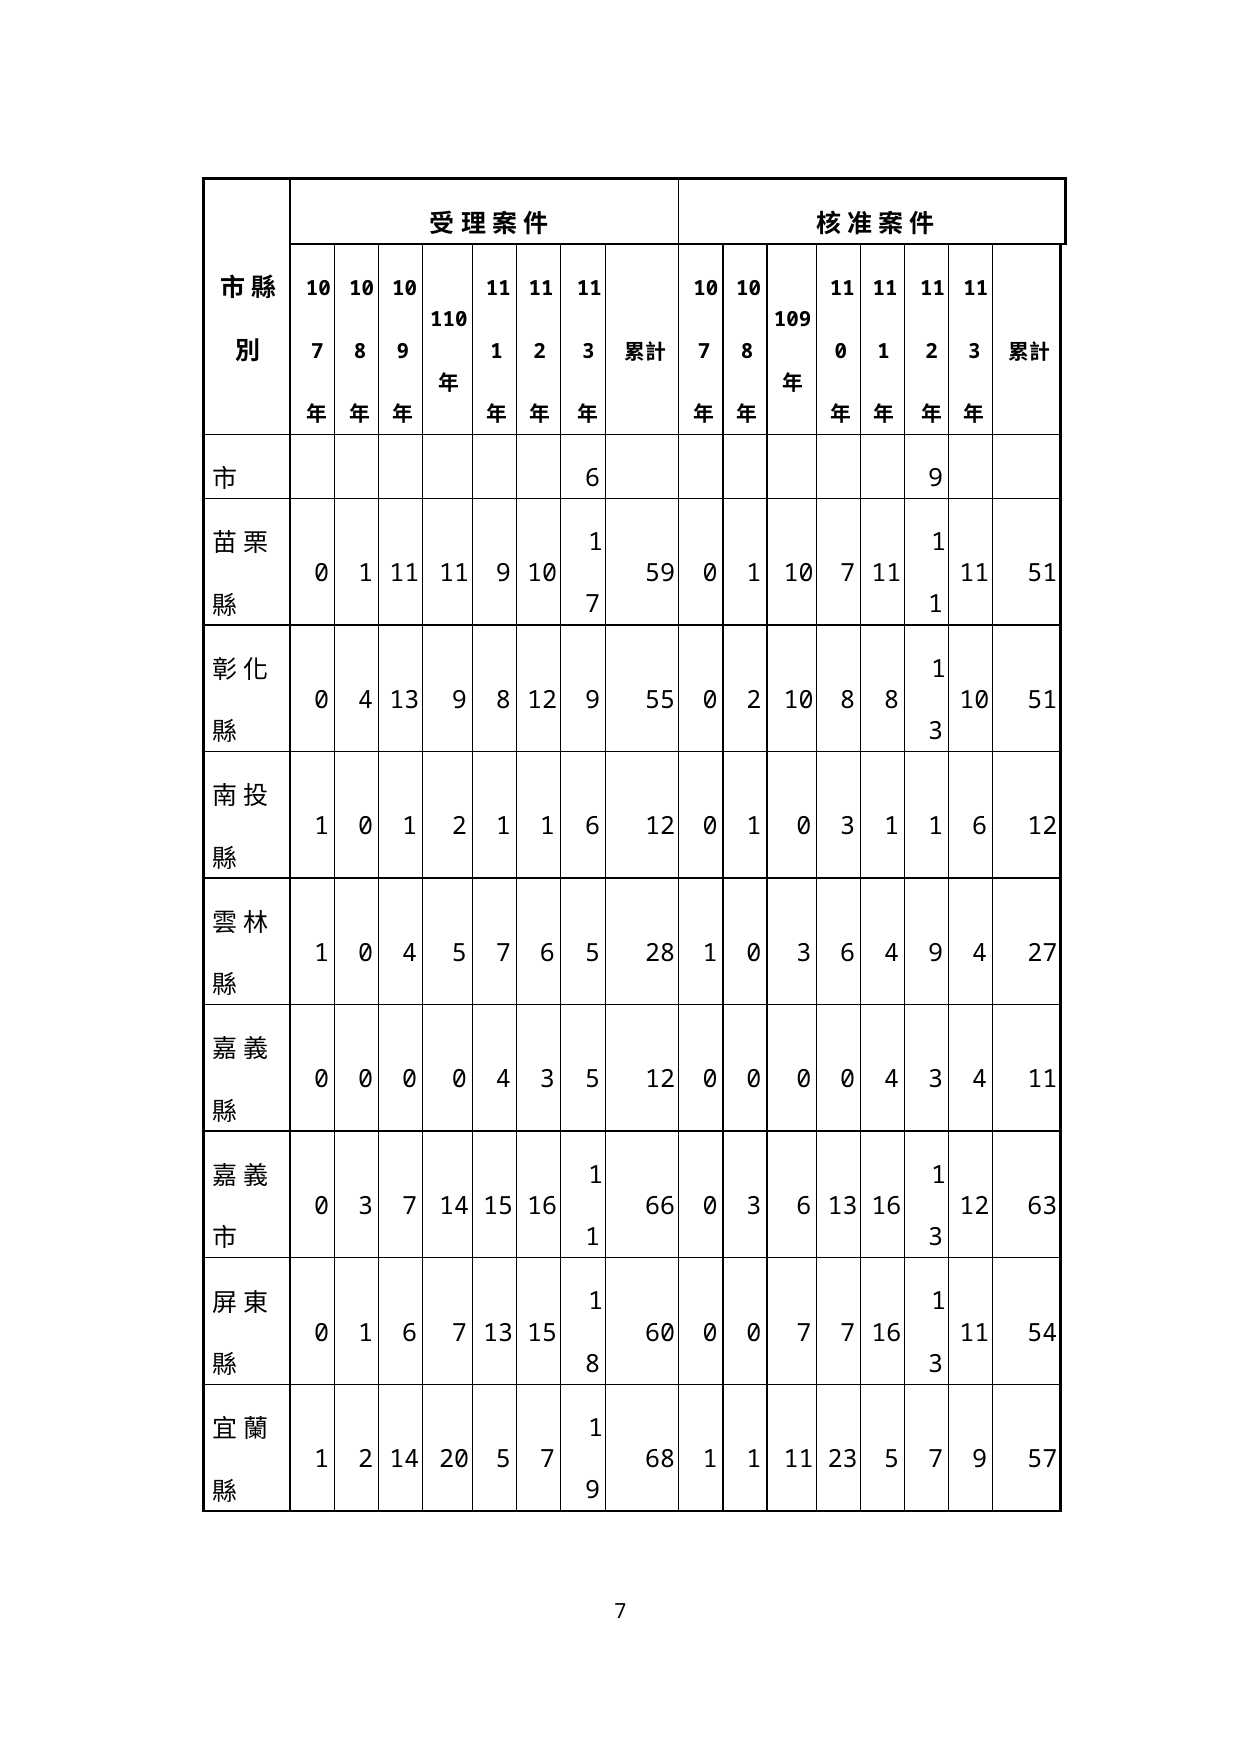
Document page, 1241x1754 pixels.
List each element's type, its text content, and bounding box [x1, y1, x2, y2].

table_cell 0 [768, 1005, 816, 1130]
table_cell 0 [423, 1005, 472, 1130]
table_cell 14 [379, 1385, 422, 1510]
table_cell 23 [817, 1385, 860, 1510]
table_cell [423, 435, 472, 497]
table_cell 111年 [473, 245, 516, 433]
table_cell 7 [768, 1258, 816, 1383]
table_header 市縣別 [205, 180, 289, 433]
table_cell 6 [561, 752, 605, 877]
table_cell [291, 435, 334, 497]
table_cell 1 [379, 752, 422, 877]
table_cell 1 [291, 879, 334, 1004]
table_cell 宜蘭縣 [205, 1385, 289, 1510]
table_cell [1062, 1004, 1066, 1130]
table_cell [1062, 434, 1066, 497]
table_cell 0 [291, 1132, 334, 1257]
table_cell 累計 [606, 245, 678, 433]
table_cell 嘉義縣 [205, 1005, 289, 1130]
table_cell 11 [949, 499, 992, 624]
table_cell [1062, 1130, 1066, 1257]
table_cell 51 [993, 499, 1059, 624]
table_cell 4 [949, 879, 992, 1004]
table_cell 6 [561, 435, 605, 497]
table_cell 0 [679, 752, 722, 877]
table_cell 107年 [291, 245, 334, 433]
table_cell 雲林縣 [205, 879, 289, 1004]
table_header 核准案件 [679, 180, 1064, 243]
table_cell 112年 [517, 245, 560, 433]
table_cell [993, 435, 1059, 497]
table_cell 7 [905, 1385, 948, 1510]
table_cell 3 [768, 879, 816, 1004]
table_cell 0 [679, 1005, 722, 1130]
table_cell 2 [335, 1385, 378, 1510]
table_cell 1 [861, 752, 904, 877]
table_cell 12 [606, 1005, 678, 1130]
table_cell 59 [606, 499, 678, 624]
table_cell 109年 [379, 245, 422, 433]
table_cell 13 [905, 626, 948, 751]
table_cell 108年 [724, 245, 766, 433]
table_cell 13 [905, 1258, 948, 1383]
table_cell 1 [724, 1385, 766, 1510]
table_cell [606, 435, 678, 497]
table_cell 13 [379, 626, 422, 751]
table_cell 1 [905, 752, 948, 877]
table_cell 28 [606, 879, 678, 1004]
table_cell 109年 [768, 245, 816, 433]
table_cell 0 [335, 1005, 378, 1130]
table_cell 1 [335, 499, 378, 624]
table_cell 16 [517, 1132, 560, 1257]
table_cell 1 [473, 752, 516, 877]
table_cell [679, 435, 722, 497]
table_cell 南投縣 [205, 752, 289, 877]
table_cell 15 [517, 1258, 560, 1383]
table_header 受理案件 [291, 180, 678, 243]
table_cell 3 [817, 752, 860, 877]
table_cell [1062, 1257, 1066, 1383]
table_cell 107年 [679, 245, 722, 433]
table_cell 2 [423, 752, 472, 877]
table_cell 0 [379, 1005, 422, 1130]
table_cell 1 [679, 1385, 722, 1510]
table_cell 8 [861, 626, 904, 751]
table_cell 11 [993, 1005, 1059, 1130]
table_cell 6 [517, 879, 560, 1004]
table_cell 7 [423, 1258, 472, 1383]
table_cell [1062, 245, 1066, 433]
table_cell 12 [993, 752, 1059, 877]
table_cell 15 [473, 1132, 516, 1257]
table_cell 7 [817, 1258, 860, 1383]
table_cell 嘉義市 [205, 1132, 289, 1257]
table_cell 19 [561, 1385, 605, 1510]
table_cell 11 [423, 499, 472, 624]
table_cell 108年 [335, 245, 378, 433]
table_cell 4 [949, 1005, 992, 1130]
table_cell 9 [905, 879, 948, 1004]
table_cell 13 [905, 1132, 948, 1257]
table_cell 57 [993, 1385, 1059, 1510]
table_cell 12 [949, 1132, 992, 1257]
table_cell 2 [724, 626, 766, 751]
table_cell 27 [993, 879, 1059, 1004]
table_cell 110年 [423, 245, 472, 433]
table_cell 10 [768, 499, 816, 624]
table_cell 5 [861, 1385, 904, 1510]
table_cell 1 [291, 1385, 334, 1510]
table_cell 9 [949, 1385, 992, 1510]
table_cell 9 [423, 626, 472, 751]
table_cell 11 [905, 499, 948, 624]
table_cell 7 [817, 499, 860, 624]
table_cell [1062, 751, 1066, 877]
table_cell 6 [817, 879, 860, 1004]
table_cell 0 [724, 879, 766, 1004]
table_cell 0 [291, 1258, 334, 1383]
table_cell 1 [724, 752, 766, 877]
table_cell 11 [861, 499, 904, 624]
table_cell 14 [423, 1132, 472, 1257]
table_cell 0 [768, 752, 816, 877]
table_cell 10 [949, 626, 992, 751]
table_cell 63 [993, 1132, 1059, 1257]
table_cell [1062, 624, 1066, 751]
table_cell 111年 [861, 245, 904, 433]
table_cell 11 [949, 1258, 992, 1383]
table_cell [861, 435, 904, 497]
table_cell 6 [768, 1132, 816, 1257]
table_cell 1 [291, 752, 334, 877]
table_cell 1 [679, 879, 722, 1004]
table_cell 11 [768, 1385, 816, 1510]
table_cell 8 [817, 626, 860, 751]
table_cell 110年 [817, 245, 860, 433]
table_cell [1062, 498, 1066, 624]
table_cell 113年 [949, 245, 992, 433]
table_cell 112年 [905, 245, 948, 433]
table_cell 6 [379, 1258, 422, 1383]
table_cell 17 [561, 499, 605, 624]
table_cell 5 [473, 1385, 516, 1510]
table_cell [335, 435, 378, 497]
table_cell 13 [817, 1132, 860, 1257]
table_cell 4 [379, 879, 422, 1004]
table_cell [768, 435, 816, 497]
table_cell 0 [335, 879, 378, 1004]
table_cell 16 [861, 1132, 904, 1257]
table_cell 1 [517, 752, 560, 877]
table_cell [379, 435, 422, 497]
table_cell 苗栗縣 [205, 499, 289, 624]
table_cell 12 [517, 626, 560, 751]
table_cell 屏東縣 [205, 1258, 289, 1383]
table_cell 0 [724, 1258, 766, 1383]
table_cell 55 [606, 626, 678, 751]
table_cell 0 [679, 1132, 722, 1257]
table_cell 51 [993, 626, 1059, 751]
table_cell 4 [861, 879, 904, 1004]
table_cell 12 [606, 752, 678, 877]
table_cell 3 [724, 1132, 766, 1257]
table_cell 3 [517, 1005, 560, 1130]
table_cell 4 [861, 1005, 904, 1130]
table_cell 16 [861, 1258, 904, 1383]
table_cell 市 [205, 435, 289, 497]
table_cell 9 [905, 435, 948, 497]
table_cell [817, 435, 860, 497]
table_cell 60 [606, 1258, 678, 1383]
table_cell [517, 435, 560, 497]
table_cell 54 [993, 1258, 1059, 1383]
table_cell [1062, 1384, 1066, 1510]
table_cell 0 [291, 1005, 334, 1130]
table_cell 68 [606, 1385, 678, 1510]
table_cell 20 [423, 1385, 472, 1510]
table_cell 5 [561, 879, 605, 1004]
table_cell 0 [335, 752, 378, 877]
table_cell 66 [606, 1132, 678, 1257]
table_cell [473, 435, 516, 497]
table_cell 0 [679, 626, 722, 751]
table_cell 0 [291, 626, 334, 751]
table_cell 0 [679, 499, 722, 624]
table_cell 7 [473, 879, 516, 1004]
table_cell 0 [679, 1258, 722, 1383]
table_cell 18 [561, 1258, 605, 1383]
table_cell [949, 435, 992, 497]
table_cell 5 [423, 879, 472, 1004]
table_cell 10 [517, 499, 560, 624]
table_cell 1 [335, 1258, 378, 1383]
table_cell 10 [768, 626, 816, 751]
table_cell 8 [473, 626, 516, 751]
table_cell 11 [561, 1132, 605, 1257]
table_cell 113年 [561, 245, 605, 433]
table_cell 0 [291, 499, 334, 624]
table_cell 0 [724, 1005, 766, 1130]
table_cell 6 [949, 752, 992, 877]
table_cell [724, 435, 766, 497]
table_cell 7 [517, 1385, 560, 1510]
table_cell 累計 [993, 245, 1059, 433]
table_cell 9 [473, 499, 516, 624]
table_cell 9 [561, 626, 605, 751]
table_cell 4 [335, 626, 378, 751]
table_cell 11 [379, 499, 422, 624]
table_cell 13 [473, 1258, 516, 1383]
table_cell 彰化縣 [205, 626, 289, 751]
table_cell 5 [561, 1005, 605, 1130]
table_cell 4 [473, 1005, 516, 1130]
table_cell 1 [724, 499, 766, 624]
table_cell 7 [379, 1132, 422, 1257]
table_cell 0 [817, 1005, 860, 1130]
table_cell 3 [905, 1005, 948, 1130]
table_cell [1062, 877, 1066, 1004]
table_cell 3 [335, 1132, 378, 1257]
